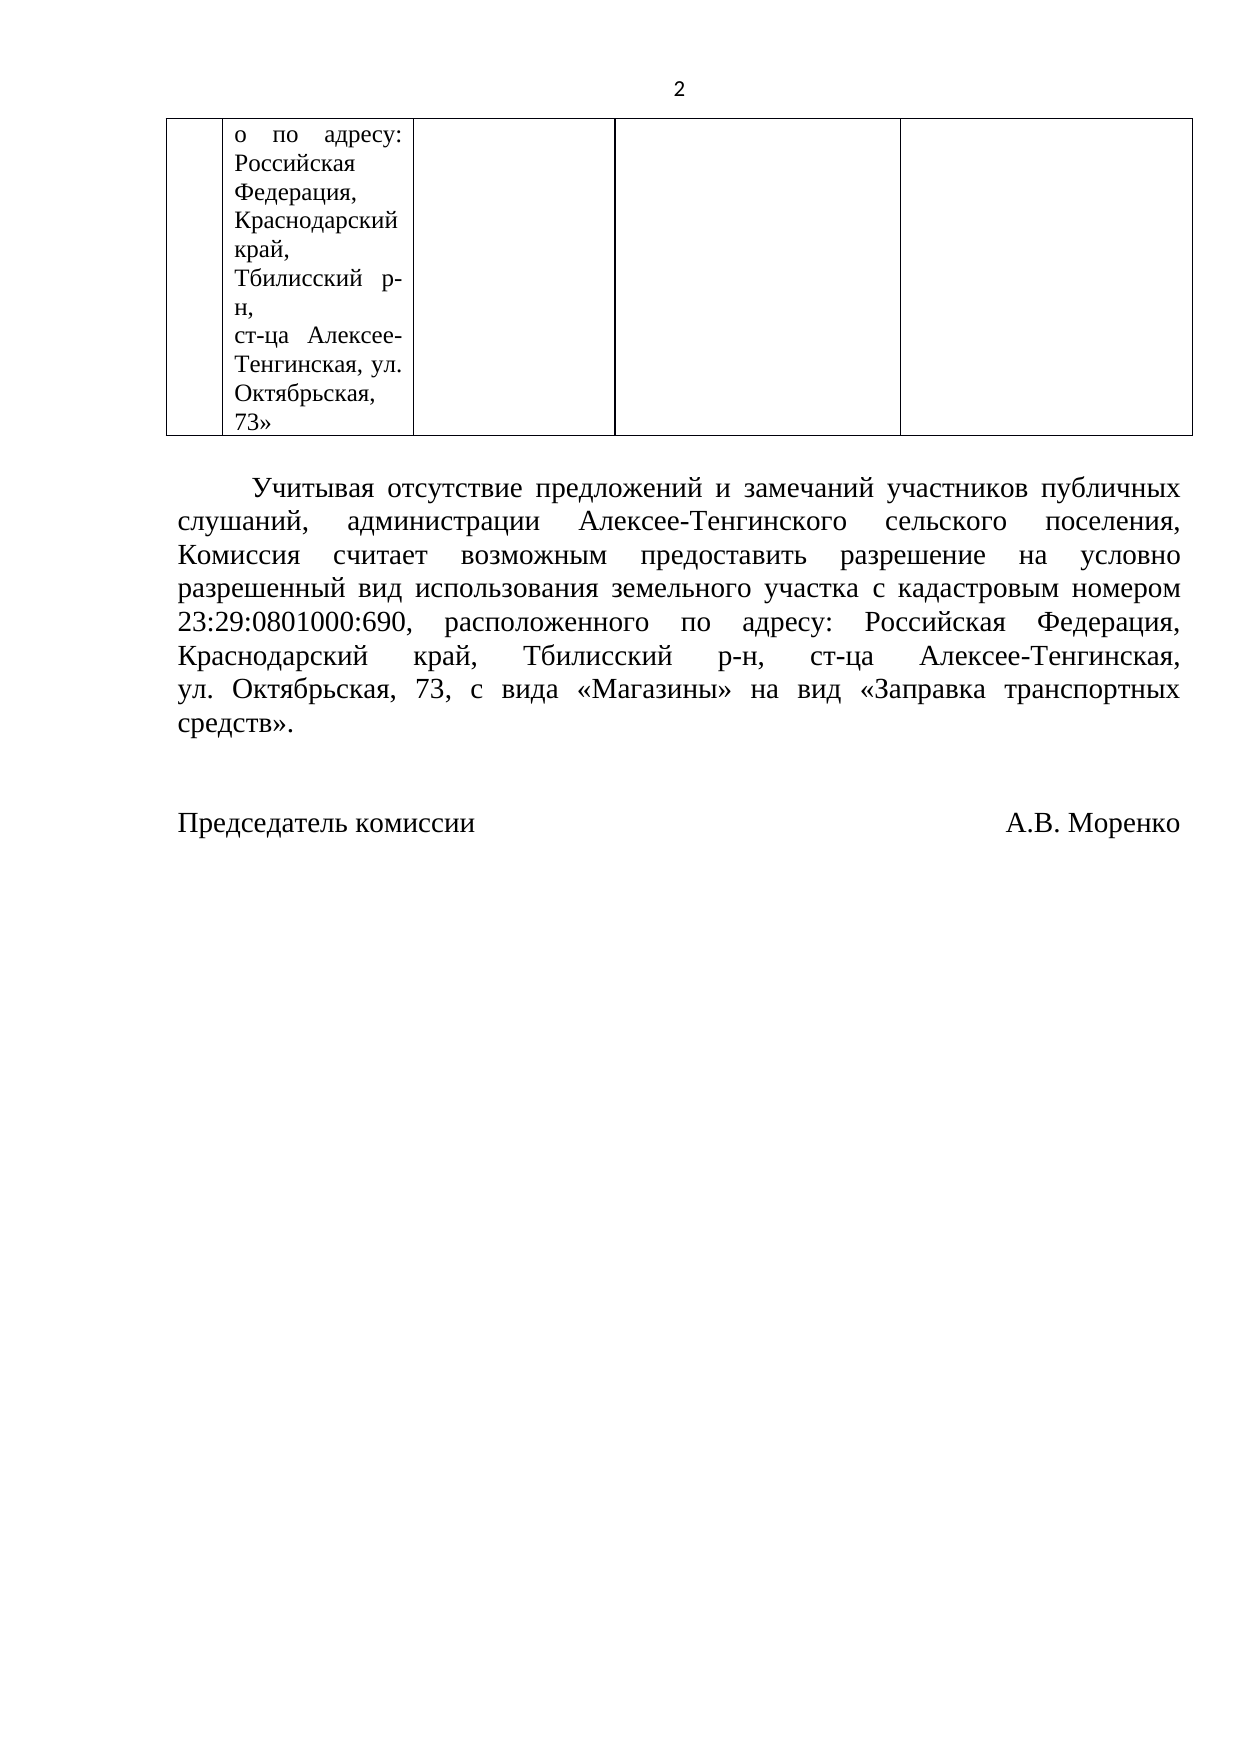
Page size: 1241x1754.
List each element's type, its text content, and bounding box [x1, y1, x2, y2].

table_cell - [616, 119, 900, 435]
table_cell - [901, 119, 1192, 435]
table_cell [167, 119, 222, 435]
table_cell - [414, 119, 614, 435]
text Председатель комиссии А.В. Моренко [177, 805, 1181, 839]
text Учитывая отсутствие предложений и замечаний участников публичных слушаний, администрации Алексее-Тенгинского сельского поселения, Комиссия считает возможным предоставить разрешение на условно разрешенный вид использования земельного участка с кадастровым номером 23:29:0801000:690, расположенного по адресу: Российская Федерация, Краснодарский край, Тбилисский р-н, ст-ца Алексее-Тенгинская, ул. Октябрьская, 73, с вида «Магазины» на вид «Заправка транспортных средств». [177, 470, 1181, 738]
table_cell о по адресу: Российская Федерация, Краснодарский край, Тбилисский р-н, ст-ца Алексее-Тенгинская, ул. Октябрьская, 73» [223, 119, 413, 435]
